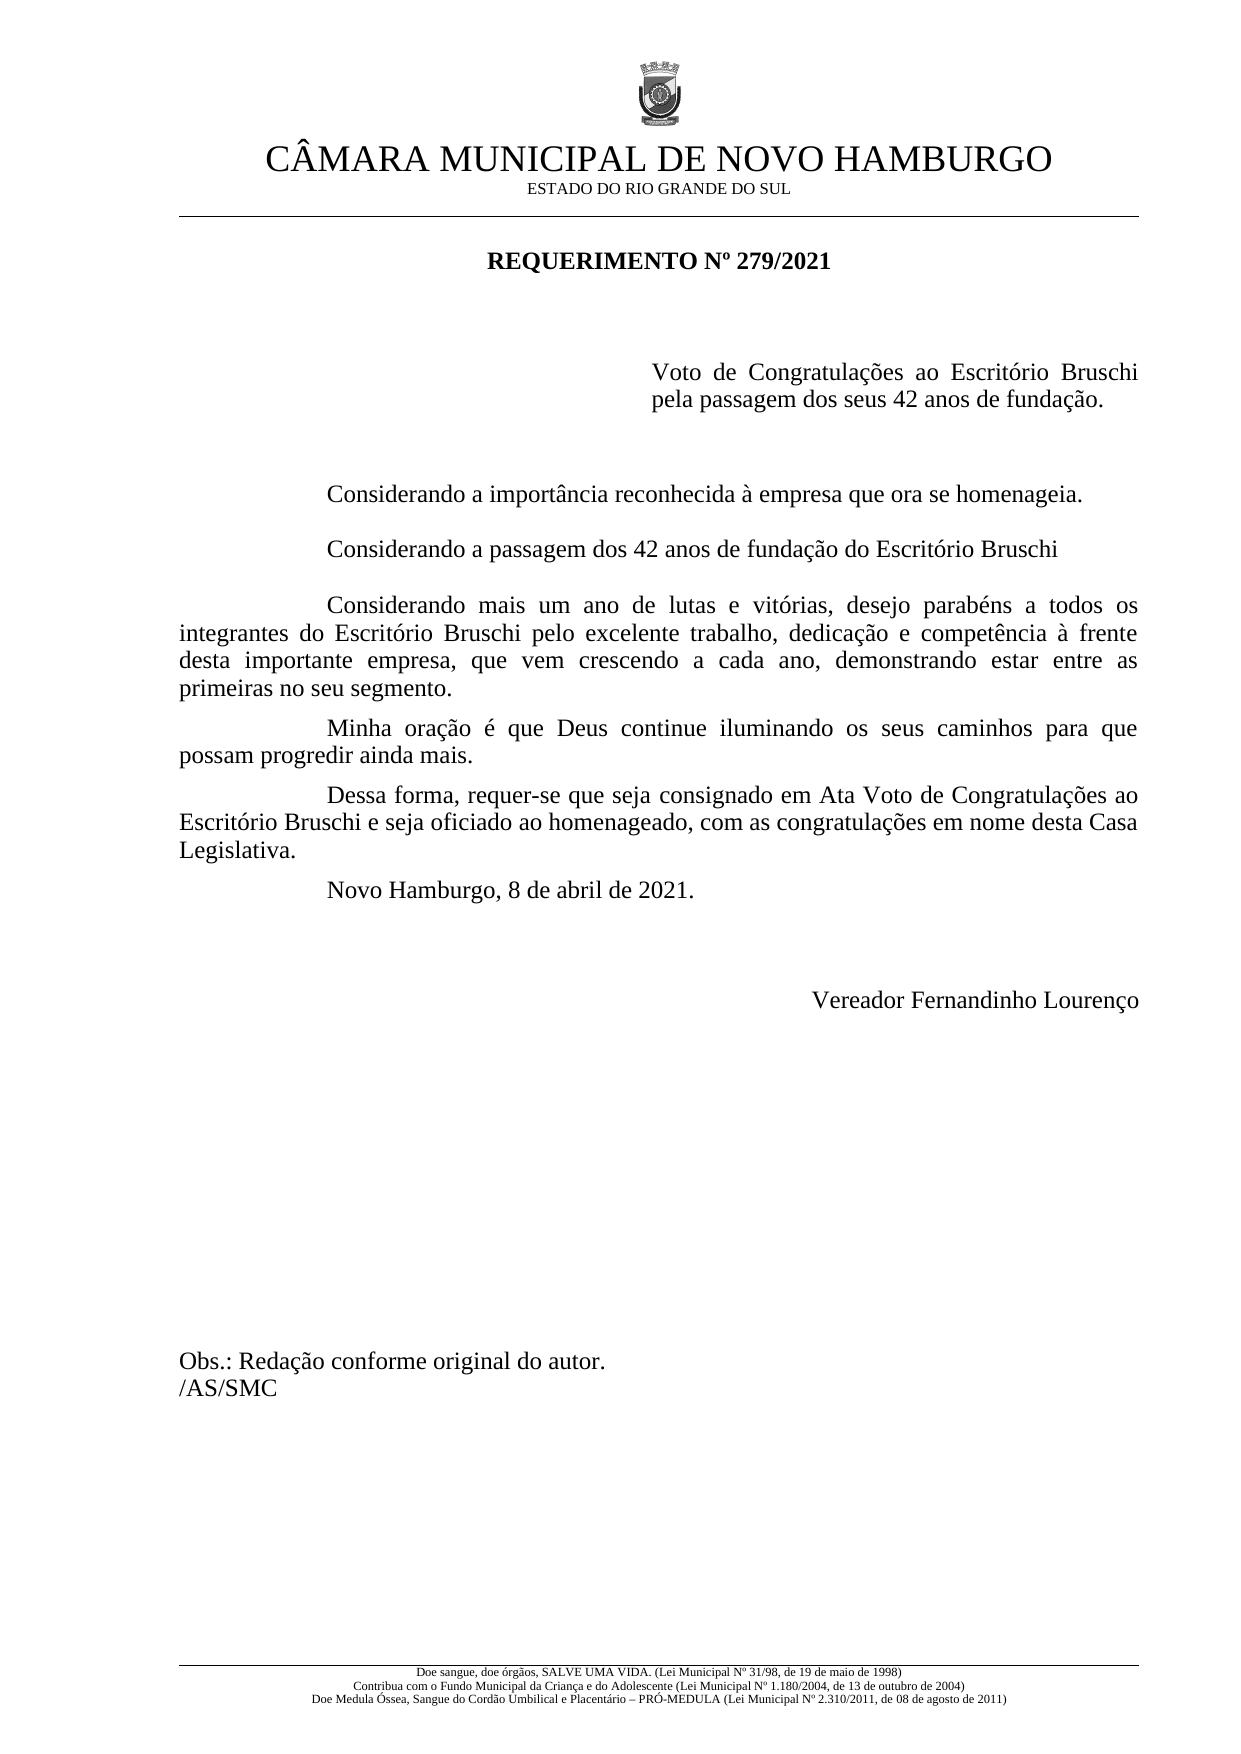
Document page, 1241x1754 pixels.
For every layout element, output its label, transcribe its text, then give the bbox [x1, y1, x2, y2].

text Novo Hamburgo, 8 de abril de 2021. [179, 876, 1139, 903]
text REQUERIMENTO Nº 279/2021 [179, 247, 1139, 274]
text Dessa forma, requer-se que seja consignado em Ata Voto de Congratulações ao Escritório Bruschi e seja oficiado ao homenageado, com as congratulações em nome desta Casa Legislativa. [179, 781, 1139, 864]
text Considerando a importância reconhecida à empresa que ora se homenageia. [179, 480, 1139, 508]
text /AS/SMC [179, 1374, 1139, 1402]
text Minha oração é que Deus continue iluminando os seus caminhos para que possam progredir ainda mais. [179, 714, 1139, 769]
text Voto de Congratulações ao Escritório Bruschi pela passagem dos seus 42 anos de fundação. [651, 358, 1139, 413]
text Vereador Fernandinho Lourenço [179, 987, 1139, 1014]
text Considerando a passagem dos 42 anos de fundação do Escritório Bruschi [179, 536, 1139, 563]
text Obs.: Redação conforme original do autor. [179, 1347, 1139, 1374]
text Considerando mais um ano de lutas e vitórias, desejo parabéns a todos os integrantes do Escritório Bruschi pelo excelente trabalho, dedicação e competência à frente desta importante empresa, que vem crescendo a cada ano, demonstrando estar entre as primeiras no seu segmento. [179, 591, 1139, 702]
